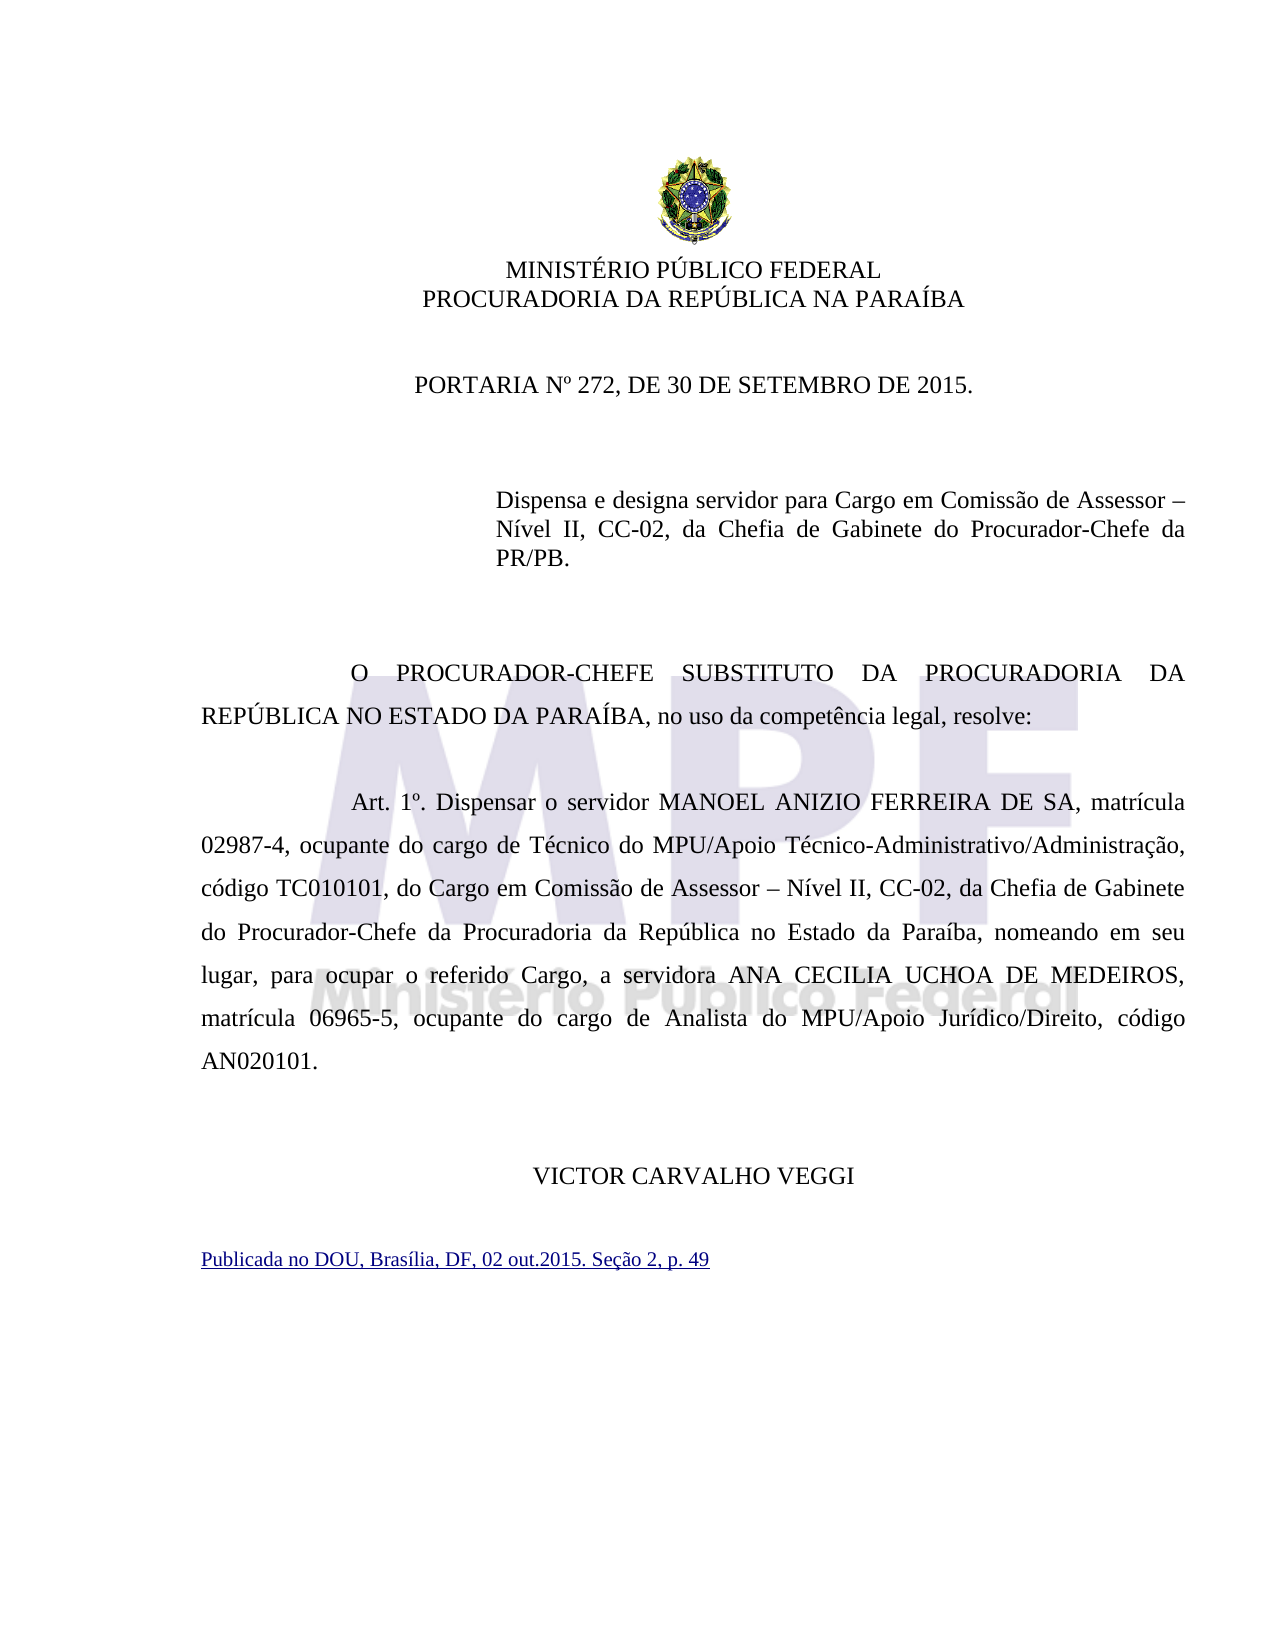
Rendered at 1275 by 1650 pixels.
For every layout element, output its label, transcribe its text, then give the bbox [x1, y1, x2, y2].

text Dispensa e designa servidor para Cargo em Comissão de Assessor – Nível II, CC-02, da Chefia de Gabinete do Procurador-Chefe da PR/PB. [496, 485, 1186, 572]
text VICTOR CARVALHO VEGGI [201, 1161, 1186, 1190]
text PORTARIA Nº 272, DE 30 DE SETEMBRO DE 2015. [201, 370, 1186, 399]
text MINISTÉRIO PÚBLICO FEDERAL [201, 255, 1186, 284]
text Publicada no DOU, Brasília, DF, 02 out.2015. Seção 2, p. 49 [201, 1247, 1186, 1271]
picture [310, 730, 1078, 787]
text O PROCURADOR-CHEFE SUBSTITUTO DA PROCURADORIA DA REPÚBLICA NO ESTADO DA PARAÍBA, no uso da competência legal, resolve: [201, 658, 1186, 730]
subtitle PROCURADORIA DA REPÚBLICA NA PARAÍBA [201, 284, 1186, 313]
text Art. 1º. Dispensar o servidor MANOEL ANIZIO FERREIRA DE SA, matrícula 02987-4, ocupante do cargo de Técnico do MPU/Apoio Técnico-Administrativo/Administração, código TC010101, do Cargo em Comissão de Assessor – Nível II, CC-02, da Chefia de Gabinete do Procurador-Chefe da Procuradoria da República no Estado da Paraíba, nomeando em seu lugar, para ocupar o referido Cargo, a servidora ANA CECILIA UCHOA DE MEDEIROS, matrícula 06965-5, ocupante do cargo de Analista do MPU/Apoio Jurídico/Direito, código AN020101. [201, 787, 1186, 1075]
